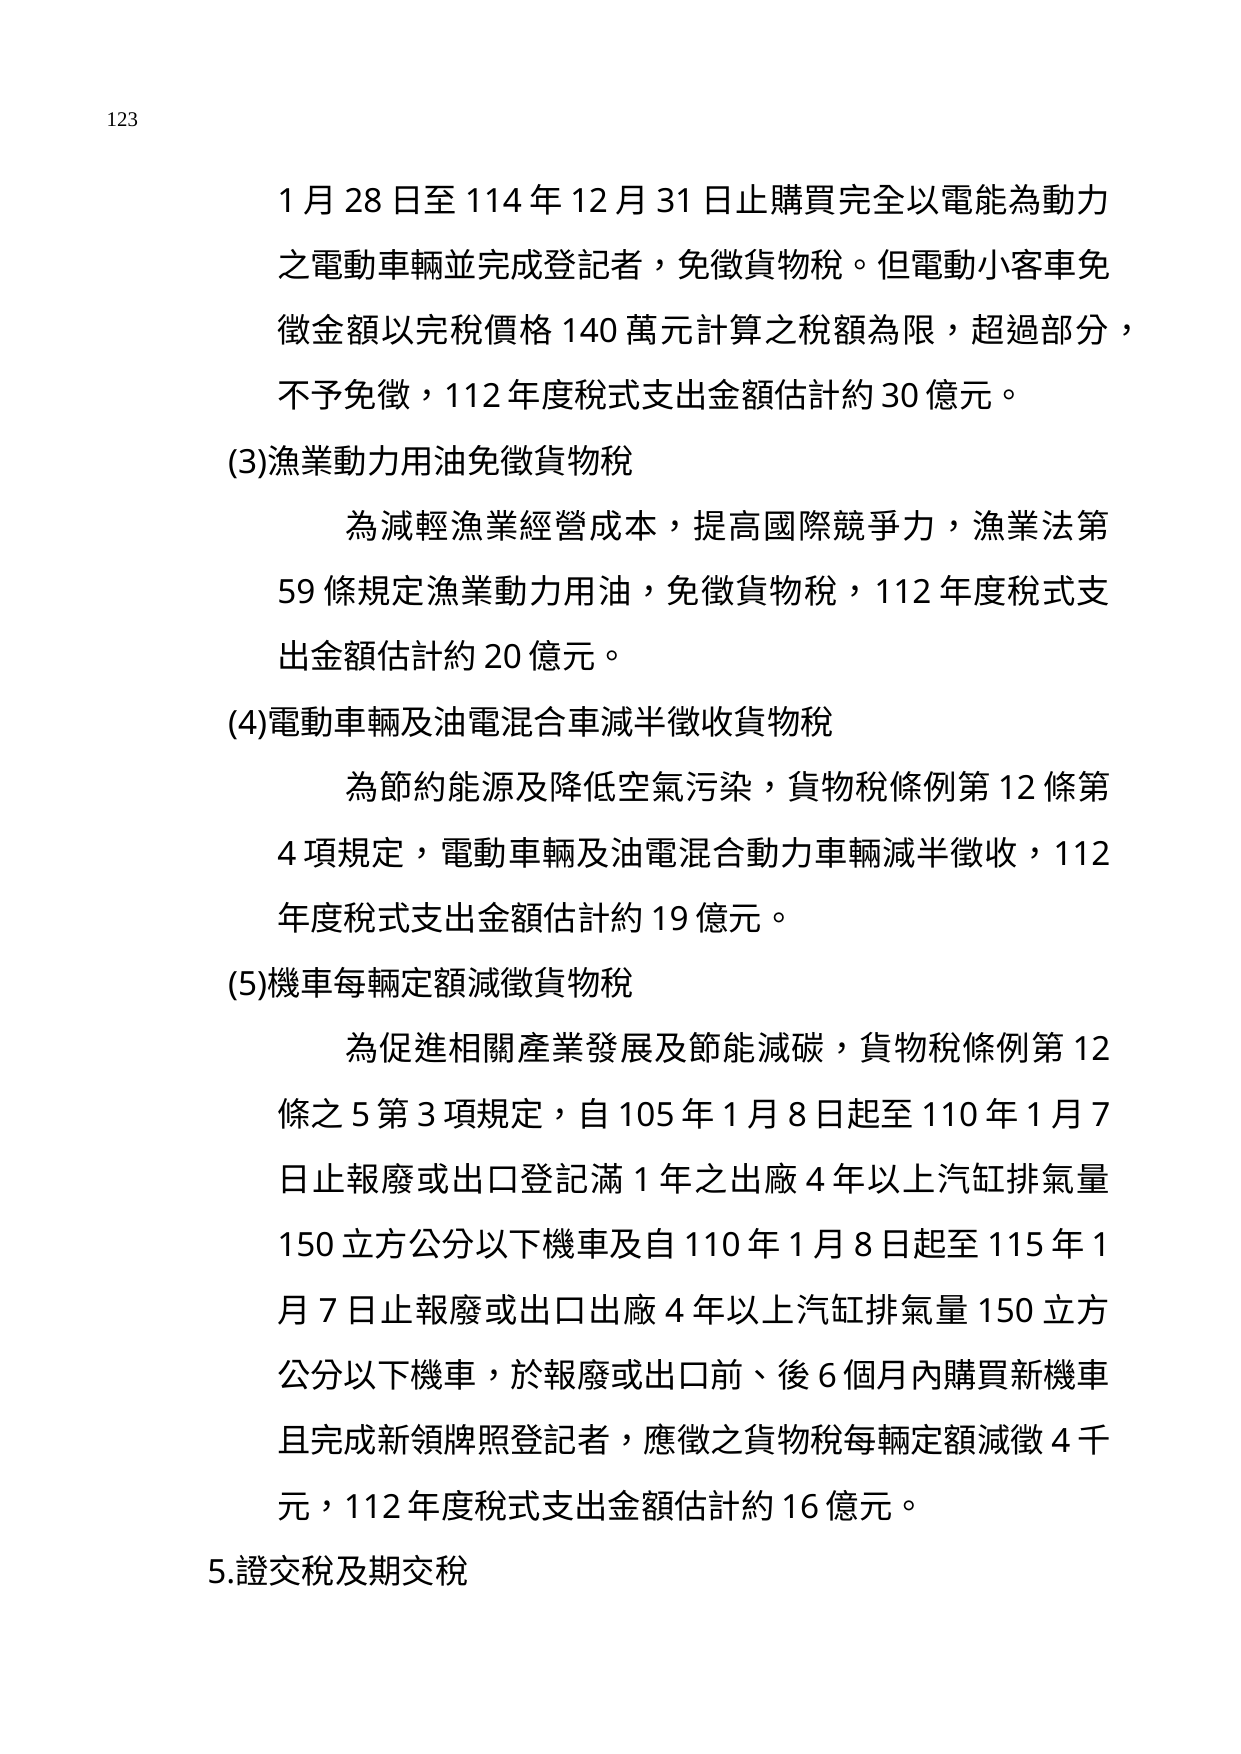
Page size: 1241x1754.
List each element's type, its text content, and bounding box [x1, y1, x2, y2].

text 為推動綠能科技創新產業政策，鼓勵消費者購置電動車輛，貨物稅條例第12條之3第2項規定，自106年1月28日至114年12月31日止購買完全以電能為動力之電動車輛並完成登記者，免徵貨物稅。但電動小客車免徵金額以完稅價格140萬元計算之稅額為限，超過部分，不予免徵，112年度稅式支出金額估計約30億元。 [277, 173, 1110, 418]
text (4)電動車輛及油電混合車減半徵收貨物稅 [228, 696, 1110, 744]
text 為節約能源及降低空氣污染，貨物稅條例第12條第4項規定，電動車輛及油電混合動力車輛減半徵收，112年度稅式支出金額估計約19億元。 [277, 761, 1110, 940]
text 為減輕漁業經營成本，提高國際競爭力，漁業法第59條規定漁業動力用油，免徵貨物稅，112年度稅式支出金額估計約20億元。 [277, 500, 1110, 679]
text 5.證交稅及期交稅 [207, 1545, 1110, 1593]
text (3)漁業動力用油免徵貨物稅 [228, 434, 1110, 483]
text (5)機車每輛定額減徵貨物稅 [228, 957, 1110, 1005]
text 為促進相關產業發展及節能減碳，貨物稅條例第12條之5第3項規定，自105年1月8日起至110年1月7日止報廢或出口登記滿1年之出廠4年以上汽缸排氣量150立方公分以下機車及自110年1月8日起至115年1月7日止報廢或出口出廠4年以上汽缸排氣量150立方公分以下機車，於報廢或出口前、後6個月內購買新機車且完成新領牌照登記者，應徵之貨物稅每輛定額減徵4千元，112年度稅式支出金額估計約16億元。 [277, 1022, 1110, 1528]
